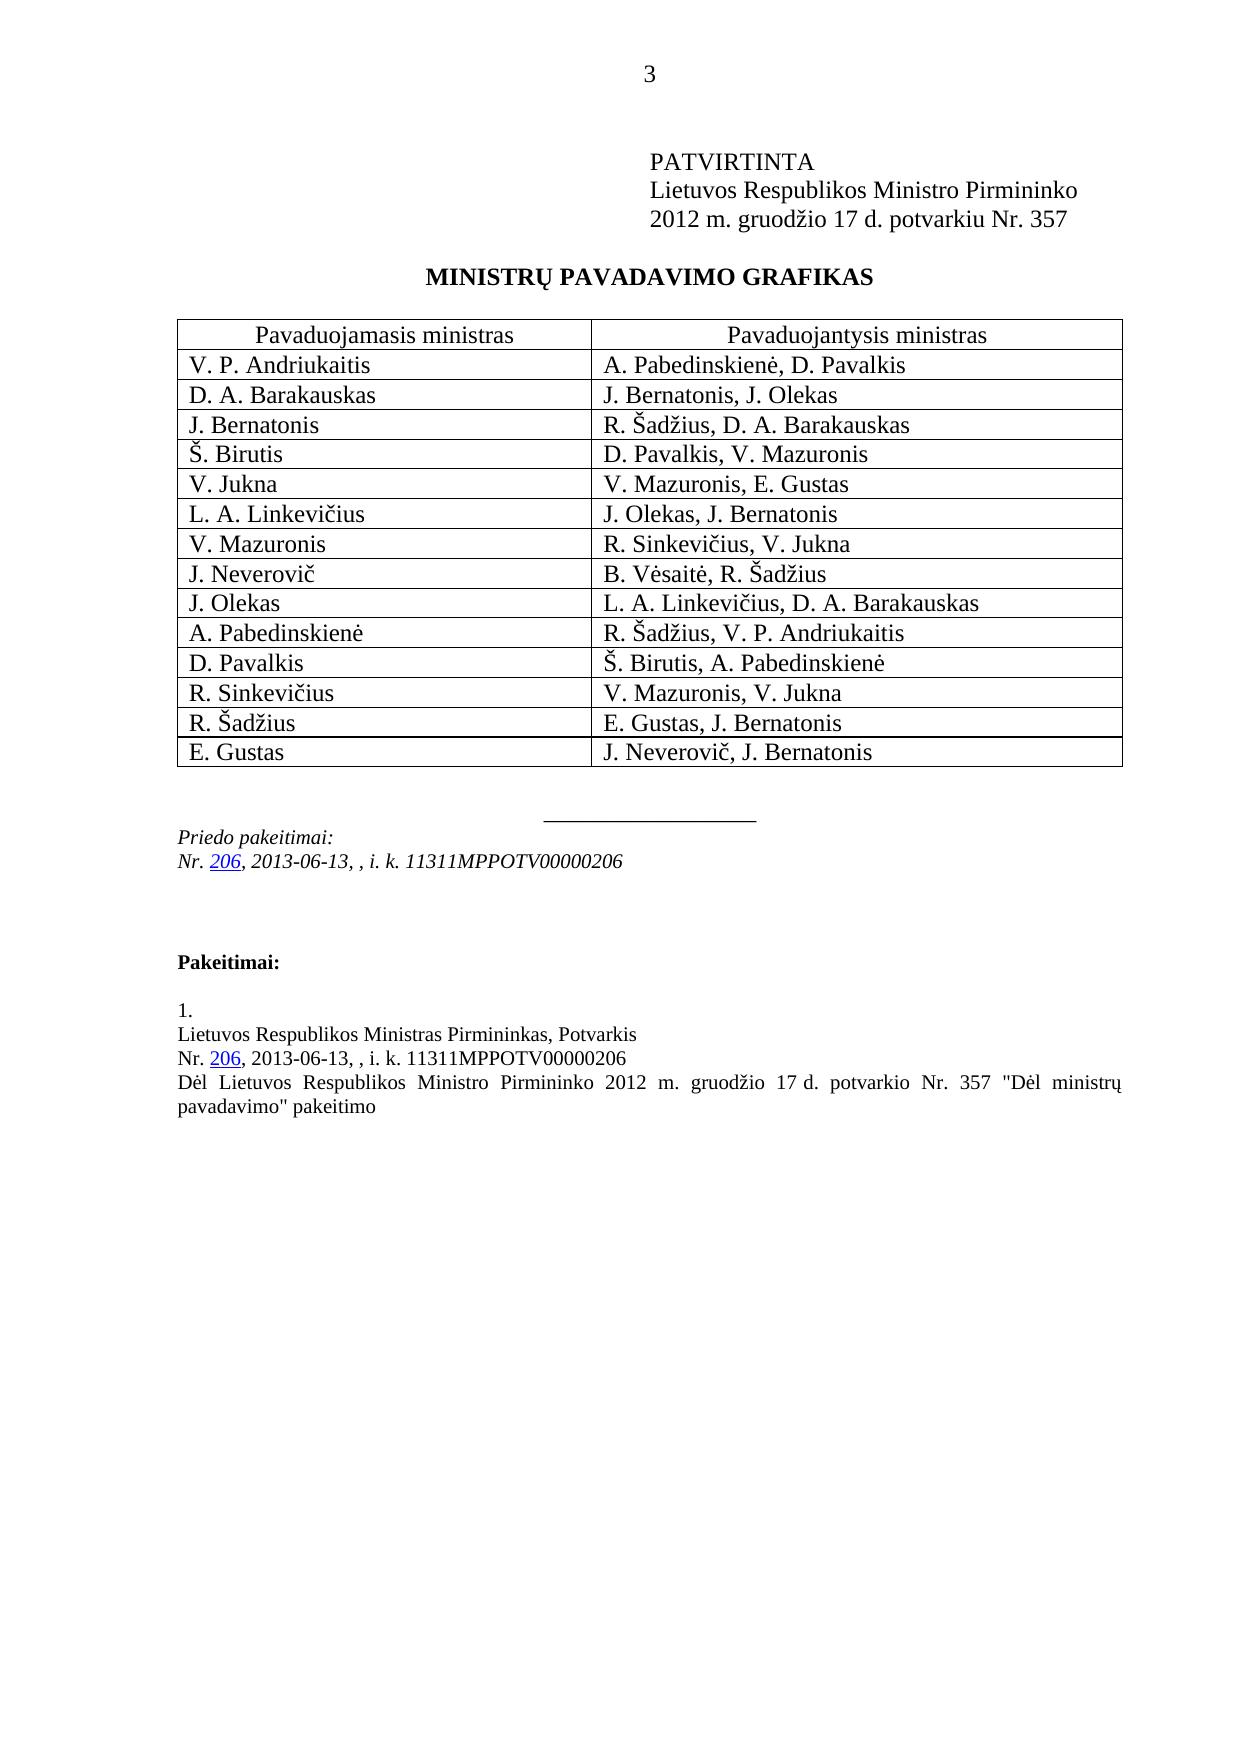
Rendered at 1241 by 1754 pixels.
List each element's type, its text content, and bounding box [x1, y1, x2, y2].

table_cell V. Mazuronis, V. Jukna [592, 678, 1122, 707]
table_cell D. Pavalkis, V. Mazuronis [592, 440, 1122, 468]
text Nr. 206, 2013-06-13, , i. k. 11311MPPOTV00000206 [177, 1046, 1122, 1070]
table_cell R. Sinkevičius [178, 678, 591, 707]
table_cell E. Gustas [178, 738, 591, 766]
text Ministrų pavadavimo grafikas [177, 262, 1122, 291]
table_cell R. Šadžius [178, 708, 591, 736]
table_cell Š. Birutis, A. Pabedinskienė [592, 648, 1122, 677]
text Priedo pakeitimai: [177, 825, 1122, 849]
text Nr. 206, 2013-06-13, , i. k. 11311MPPOTV00000206 [177, 849, 1122, 873]
table_cell Š. Birutis [178, 440, 591, 468]
table_cell J. Olekas [178, 589, 591, 617]
table_cell R. Šadžius, V. P. Andriukaitis [592, 618, 1122, 647]
table_cell L. A. Linkevičius [178, 499, 591, 528]
table_cell J. Neverovič [178, 559, 591, 587]
table_cell R. Šadžius, D. A. Barakauskas [592, 410, 1122, 438]
text Lietuvos Respublikos Ministro Pirmininko 2012 m. gruodžio 17 d. potvarkiu Nr. 357 [649, 176, 1122, 233]
table_cell E. Gustas, J. Bernatonis [592, 708, 1122, 736]
text Dėl Lietuvos Respublikos Ministro Pirmininko 2012 m. gruodžio 17 d. potvarkio Nr. 357 "Dėl ministrų pavadavimo" pakeitimo [177, 1070, 1122, 1118]
table_cell J. Neverovič, J. Bernatonis [592, 738, 1122, 766]
table_cell R. Sinkevičius, V. Jukna [592, 529, 1122, 558]
text 1. [177, 998, 1122, 1022]
table_cell L. A. Linkevičius, D. A. Barakauskas [592, 589, 1122, 617]
table_cell B. Vėsaitė, R. Šadžius [592, 559, 1122, 587]
table_header Pavaduojamasis ministras [178, 320, 591, 349]
table_cell D. Pavalkis [178, 648, 591, 677]
table_cell J. Bernatonis [178, 410, 591, 438]
table_cell J. Olekas, J. Bernatonis [592, 499, 1122, 528]
text PATVIRTINTA [649, 147, 1122, 176]
table_cell V. Jukna [178, 469, 591, 498]
table_header Pavaduojantysis ministras [592, 320, 1122, 349]
table_cell A. Pabedinskienė, D. Pavalkis [592, 350, 1122, 379]
text _________________ [177, 796, 1122, 825]
table_cell D. A. Barakauskas [178, 380, 591, 409]
text Pakeitimai: [177, 950, 1122, 974]
table_cell J. Bernatonis, J. Olekas [592, 380, 1122, 409]
table_cell A. Pabedinskienė [178, 618, 591, 647]
text Lietuvos Respublikos Ministras Pirmininkas, Potvarkis [177, 1022, 1122, 1046]
table_cell V. P. Andriukaitis [178, 350, 591, 379]
table_cell V. Mazuronis, E. Gustas [592, 469, 1122, 498]
table_cell V. Mazuronis [178, 529, 591, 558]
